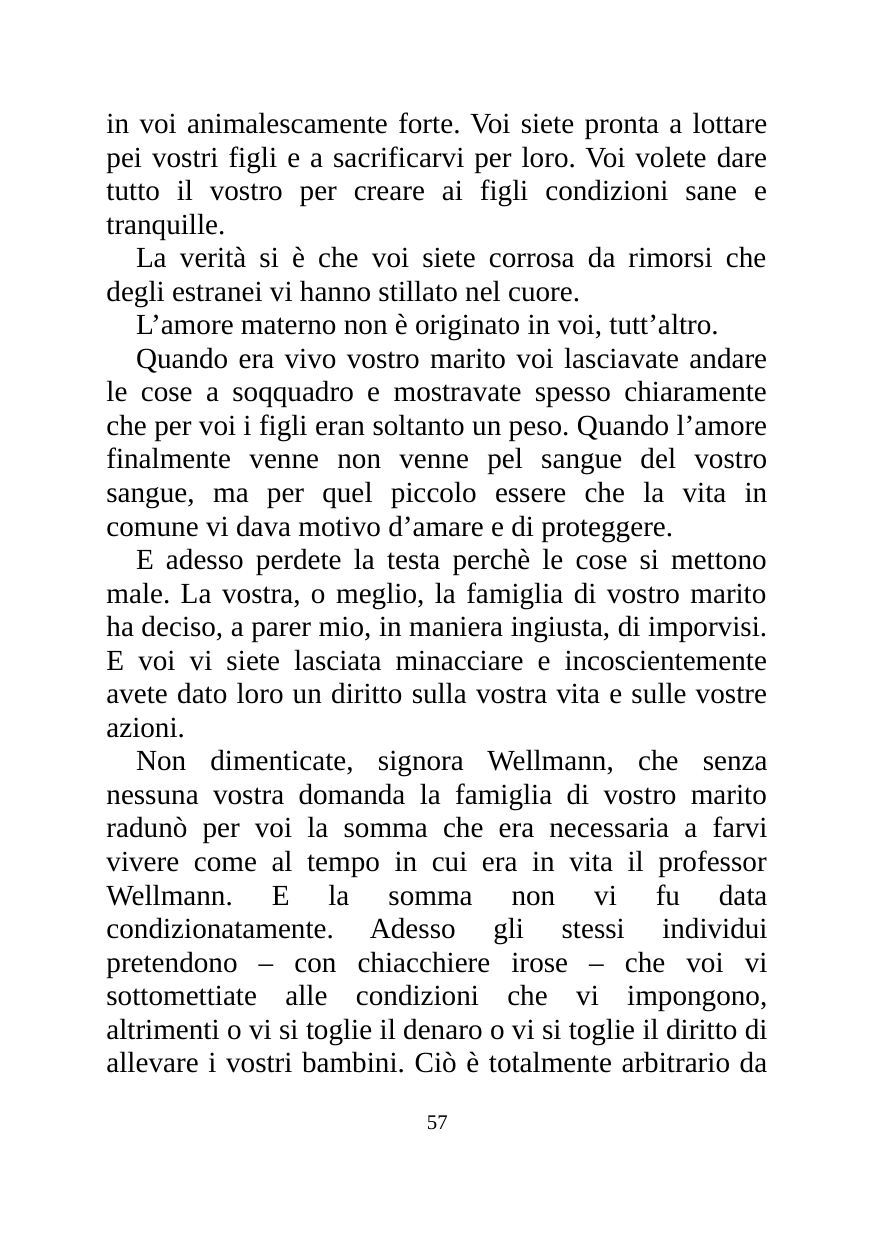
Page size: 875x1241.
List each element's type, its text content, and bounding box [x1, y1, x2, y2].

text L’amore materno non è originato in voi, tutt’altro. [106, 307, 768, 341]
text in voi animalescamente forte. Voi siete pronta a lottare pei vostri figli e a sacrificarvi per loro. Voi volete dare tutto il vostro per creare ai figli condizioni sane e tranquille. [106, 106, 768, 240]
text Non dimenticate, signora Wellmann, che senza nessuna vostra domanda la famiglia di vostro marito radunò per voi la somma che era necessaria a farvi vivere come al tempo in cui era in vita il professor Wellmann. E la somma non vi fu data condizionatamente. Adesso gli stessi individui pretendono – con chiacchiere irose – che voi vi sottomettiate alle condizioni che vi impongono, altrimenti o vi si toglie il denaro o vi si toglie il diritto di allevare i vostri bambini. Ciò è totalmente arbitrario da [106, 743, 768, 1079]
text E adesso perdete la testa perchè le cose si mettono male. La vostra, o meglio, la famiglia di vostro marito ha deciso, a parer mio, in maniera ingiusta, di imporvisi. E voi vi siete lasciata minacciare e incoscientemente avete dato loro un diritto sulla vostra vita e sulle vostre azioni. [106, 542, 768, 743]
text Quando era vivo vostro marito voi lasciavate andare le cose a soqquadro e mostravate spesso chiaramente che per voi i figli eran soltanto un peso. Quando l’amore finalmente venne non venne pel sangue del vostro sangue, ma per quel piccolo essere che la vita in comune vi dava motivo d’amare e di proteggere. [106, 341, 768, 542]
text La verità si è che voi siete corrosa da rimorsi che degli estranei vi hanno stillato nel cuore. [106, 240, 768, 307]
